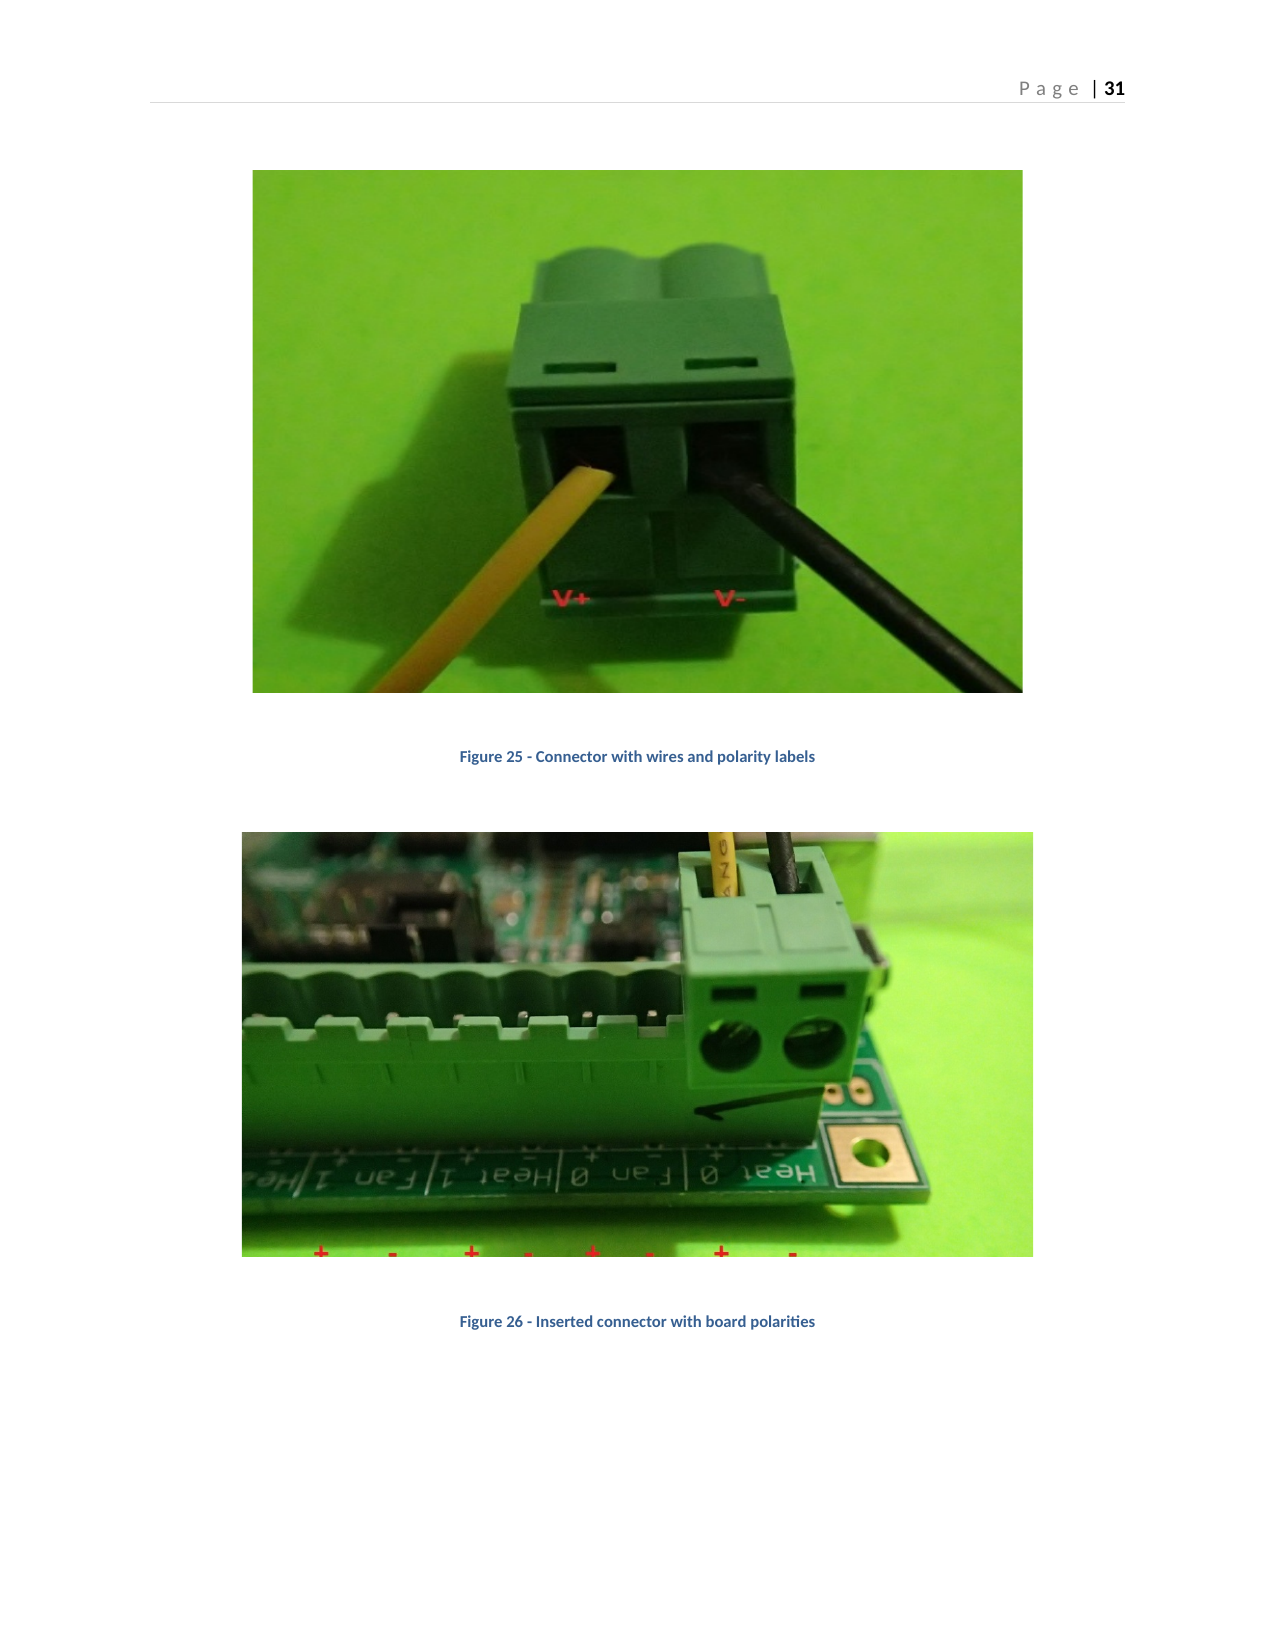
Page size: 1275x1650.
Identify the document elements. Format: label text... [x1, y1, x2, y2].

text Figure 25 - Connector with wires and polarity labels [150, 747, 1125, 767]
text Figure 26 - Inserted connector with board polarities [150, 1311, 1125, 1332]
